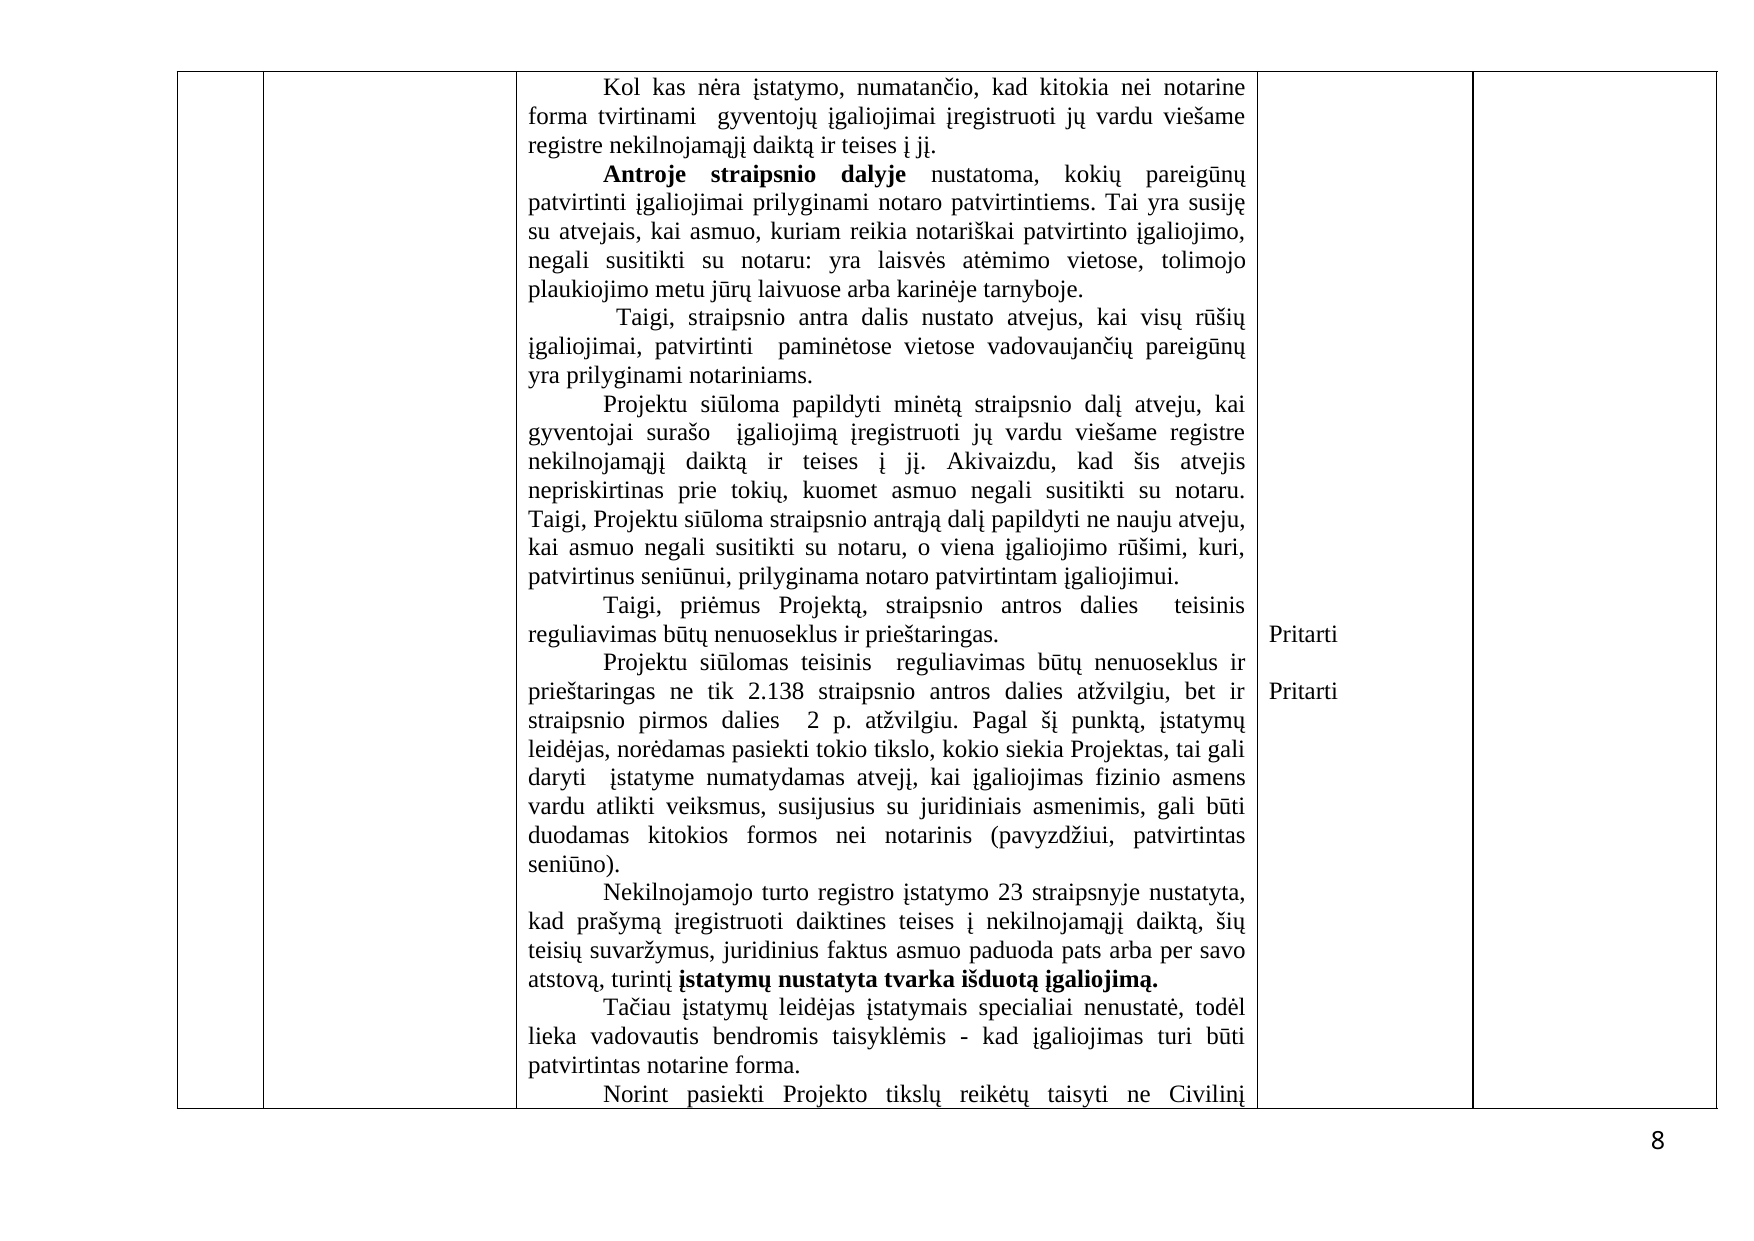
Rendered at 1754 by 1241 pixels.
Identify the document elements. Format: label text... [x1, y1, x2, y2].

table_cell [178, 72, 263, 1107]
table_cell Pritarti Pritarti [1258, 72, 1472, 1107]
table_cell [264, 72, 516, 1107]
table_cell Kol kas nėra įstatymo, numatančio, kad kitokia nei notarine forma tvirtinami gyventojų įgaliojimai įregistruoti jų vardu viešame registre nekilnojamąjį daiktą ir teises į jį. Antroje straipsnio dalyje nustatoma, kokių pareigūnų patvirtinti įgaliojimai prilyginami notaro patvirtintiems. Tai yra susiję su atvejais, kai asmuo, kuriam reikia notariškai patvirtinto įgaliojimo, negali susitikti su notaru: yra laisvės atėmimo vietose, tolimojo plaukiojimo metu jūrų laivuose arba karinėje tarnyboje. Taigi, straipsnio antra dalis nustato atvejus, kai visų rūšių įgaliojimai, patvirtinti paminėtose vietose vadovaujančių pareigūnų yra prilyginami notariniams. Projektu siūloma papildyti minėtą straipsnio dalį atveju, kai gyventojai surašo įgaliojimą įregistruoti jų vardu viešame registre nekilnojamąjį daiktą ir teises į jį. Akivaizdu, kad šis atvejis nepriskirtinas prie tokių, kuomet asmuo negali susitikti su notaru. Taigi, Projektu siūloma straipsnio antrąją dalį papildyti ne nauju atveju, kai asmuo negali susitikti su notaru, o viena įgaliojimo rūšimi, kuri, patvirtinus seniūnui, prilyginama notaro patvirtintam įgaliojimui. Taigi, priėmus Projektą, straipsnio antros dalies teisinis reguliavimas būtų nenuoseklus ir prieštaringas. Projektu siūlomas teisinis reguliavimas būtų nenuoseklus ir prieštaringas ne tik 2.138 straipsnio antros dalies atžvilgiu, bet ir straipsnio pirmos dalies 2 p. atžvilgiu. Pagal šį punktą, įstatymų leidėjas, norėdamas pasiekti tokio tikslo, kokio siekia Projektas, tai gali daryti įstatyme numatydamas atvejį, kai įgaliojimas fizinio asmens vardu atlikti veiksmus, susijusius su juridiniais asmenimis, gali būti duodamas kitokios formos nei notarinis (pavyzdžiui, patvirtintas seniūno). Nekilnojamojo turto registro įstatymo 23 straipsnyje nustatyta, kad prašymą įregistruoti daiktines teises į nekilnojamąjį daiktą, šių teisių suvaržymus, juridinius faktus asmuo paduoda pats arba per savo atstovą, turintį įstatymų nustatyta tvarka išduotą įgaliojimą. Tačiau įstatymų leidėjas įstatymais specialiai nenustatė, todėl lieka vadovautis bendromis taisyklėmis - kad įgaliojimas turi būti patvirtintas notarine forma. Norint pasiekti Projekto tikslų reikėtų taisyti ne Civilinį [517, 72, 1257, 1107]
table_cell [1474, 72, 1716, 1107]
